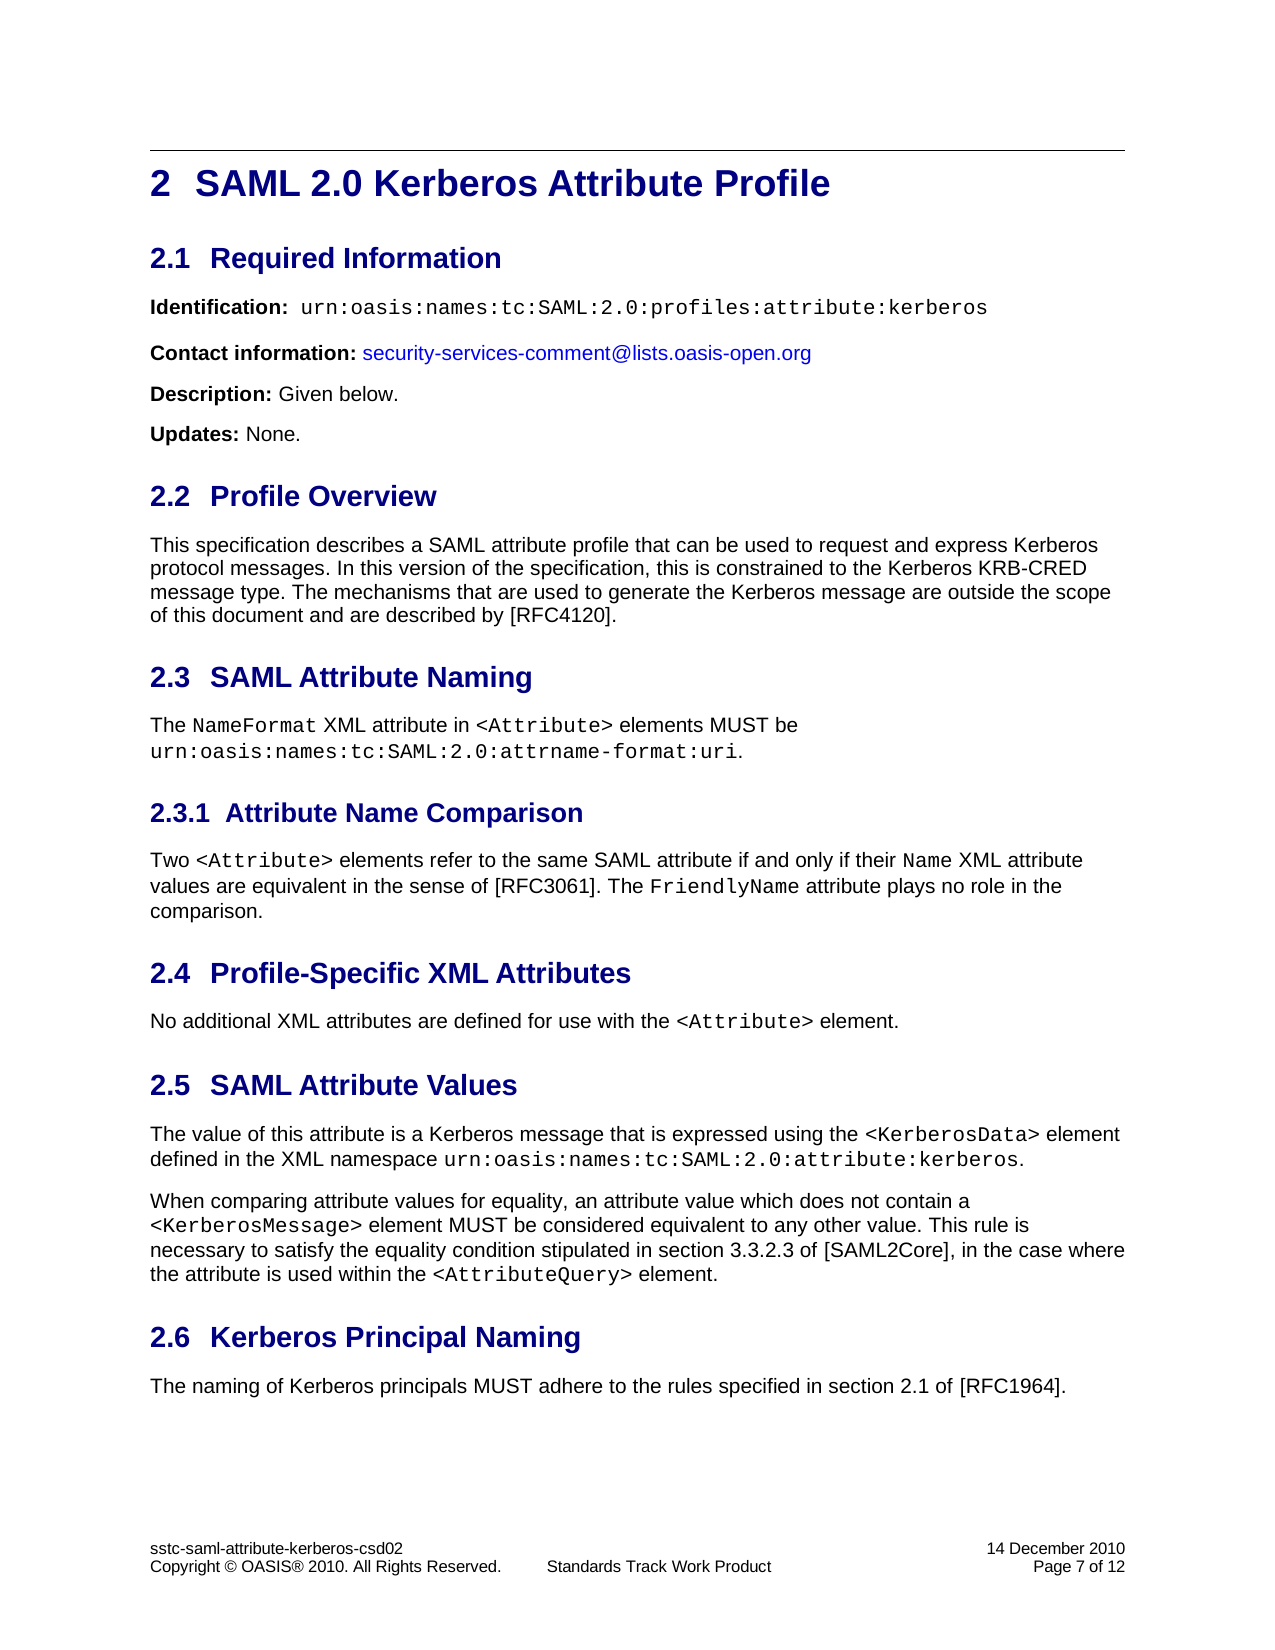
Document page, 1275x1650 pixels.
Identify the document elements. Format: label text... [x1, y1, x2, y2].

text Description: Given below. [150, 383, 1125, 406]
text The value of this attribute is a Kerberos message that is expressed using the <KerberosData> element defined in the XML namespace urn:oasis:names:tc:SAML:2.0:attribute:kerberos. [150, 1122, 1125, 1173]
text This specification describes a SAML attribute profile that can be used to request and express Kerberos protocol messages. In this version of the specification, this is constrained to the Kerberos KRB-CRED message type. The mechanisms that are used to generate the Kerberos message are outside the scope of this document and are described by [RFC4120]. [150, 533, 1125, 627]
text No additional XML attributes are defined for use with the <Attribute> element. [150, 1010, 1125, 1035]
subtitle Kerberos Principal Naming [150, 1321, 1125, 1353]
text Two <Attribute> elements refer to the same SAML attribute if and only if their Name XML attribute values are equivalent in the sense of [RFC3061]. The FriendlyName attribute plays no role in the comparison. [150, 849, 1125, 923]
text Identification: urn:oasis:names:tc:SAML:2.0:profiles:attribute:kerberos [150, 295, 1125, 321]
text Updates: None. [150, 423, 1125, 446]
text Contact information: security-services-comment@lists.oasis-open.org [150, 337, 1125, 366]
subtitle Required Information [150, 242, 1125, 274]
text When comparing attribute values for equality, an attribute value which does not contain a <KerberosMessage> element MUST be considered equivalent to any other value. This rule is necessary to satisfy the equality condition stipulated in section 3.3.2.3 of [SAML2Core], in the case where the attribute is used within the <AttributeQuery> element. [150, 1189, 1125, 1287]
text The NameFormat XML attribute in <Attribute> elements MUST be urn:oasis:names:tc:SAML:2.0:attrname-format:uri. [150, 714, 1125, 765]
subtitle Attribute Name Comparison [150, 798, 1125, 828]
subtitle Profile Overview [150, 480, 1125, 512]
text The naming of Kerberos principals MUST adhere to the rules specified in section 2.1 of [RFC1964]. [150, 1374, 1125, 1398]
subtitle SAML 2.0 Kerberos Attribute Profile [150, 151, 1125, 204]
subtitle SAML Attribute Values [150, 1069, 1125, 1101]
subtitle SAML Attribute Naming [150, 661, 1125, 693]
subtitle Profile-Specific XML Attributes [150, 957, 1125, 989]
